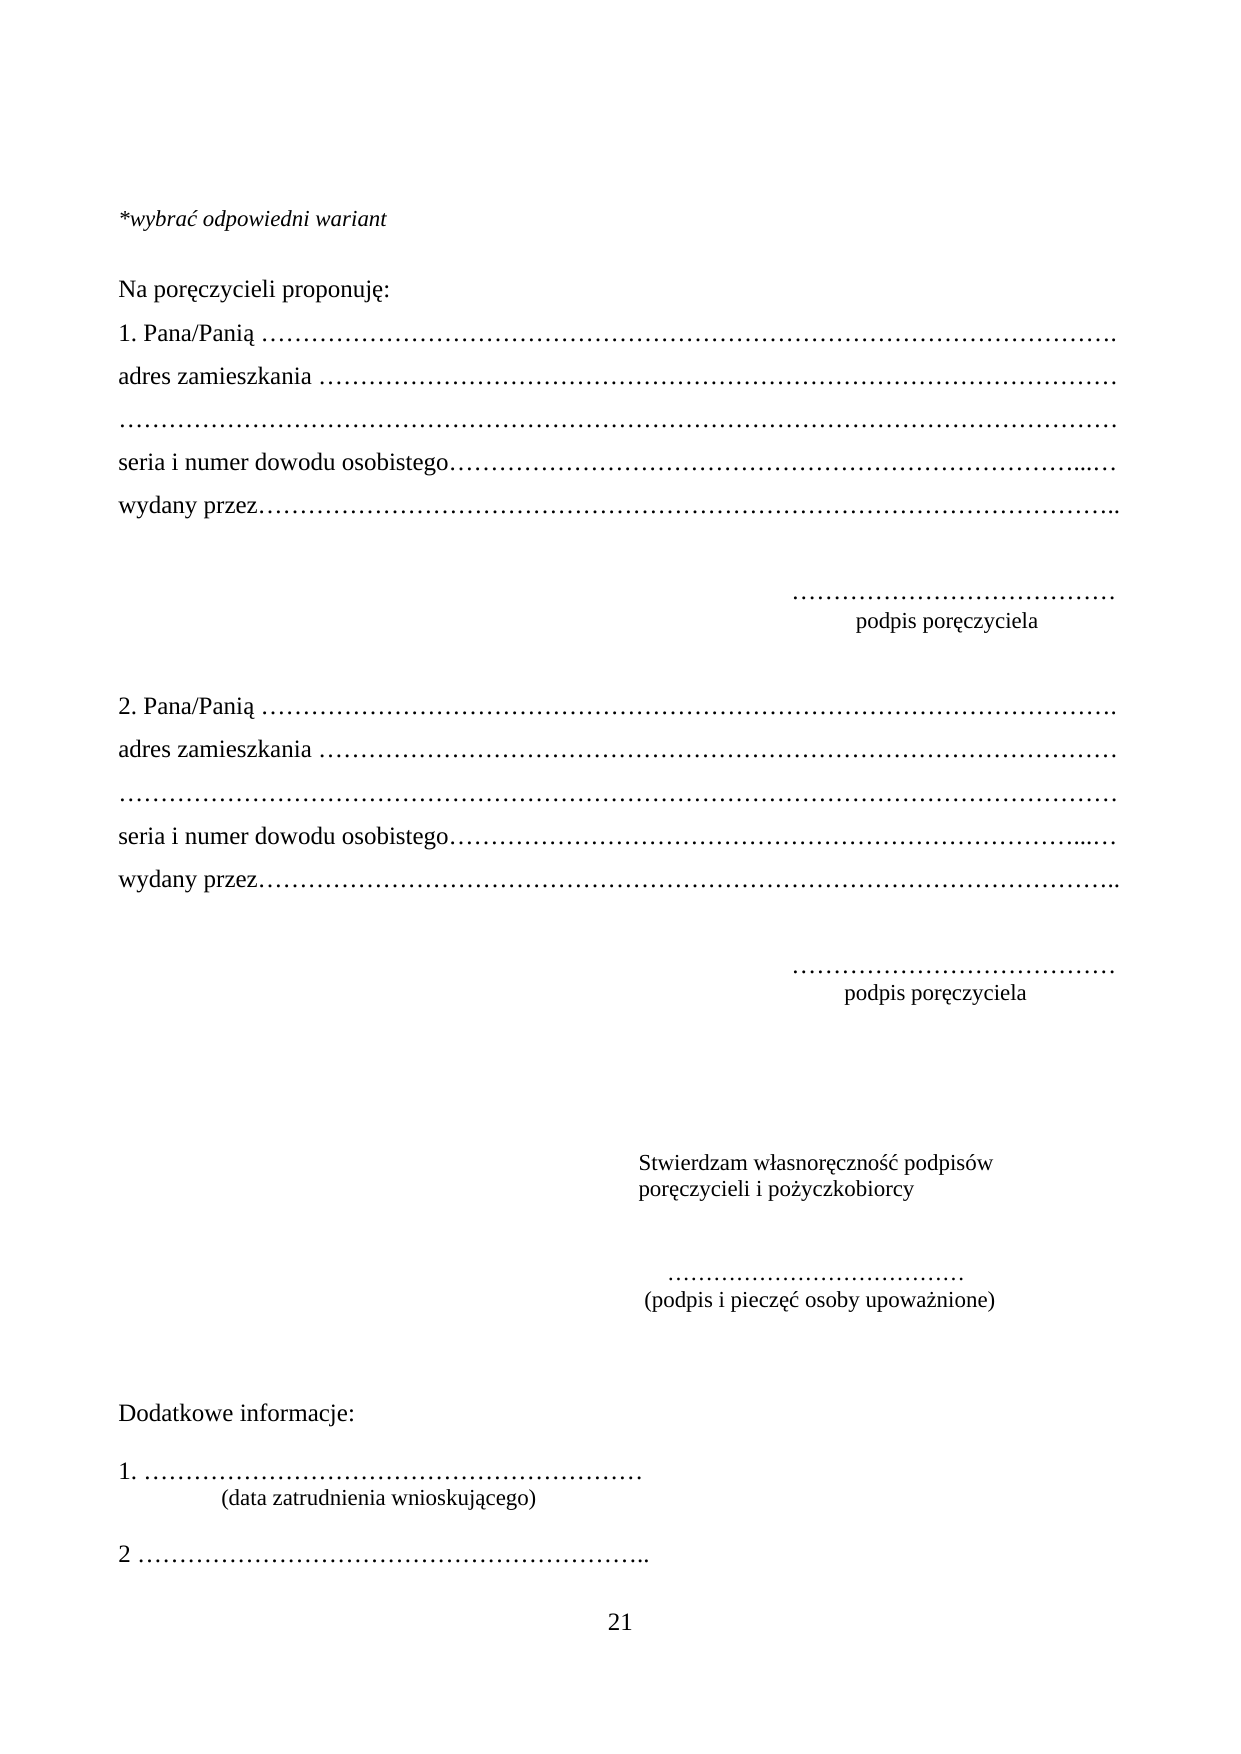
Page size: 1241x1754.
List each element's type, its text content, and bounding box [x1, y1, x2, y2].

text poręczycieli i pożyczkobiorcy [118, 1175, 1122, 1202]
text seria i numer dowodu osobistego…………………………………………………………………...… [118, 447, 1122, 476]
text wydany przez………………………………………………………………………………………….. [118, 864, 1122, 893]
text 2. Pana/Panią …………………………………………………………………………………………. [118, 691, 1122, 720]
text ………………………………… [118, 1259, 1122, 1286]
text ………………………………………………………………………………………………………… [118, 778, 1122, 806]
text Stwierdzam własnoręczność podpisów [118, 1149, 1122, 1175]
text podpis poręczyciela [118, 605, 1122, 634]
text ………………………………………………………………………………………………………… [118, 404, 1122, 433]
text 1. Pana/Panią …………………………………………………………………………………………. [118, 318, 1122, 346]
text seria i numer dowodu osobistego…………………………………………………………………...… [118, 821, 1122, 849]
text 2 …………………………………………………….. [118, 1539, 1122, 1568]
text ………………………………… [118, 576, 1122, 605]
text (podpis i pieczęć osoby upoważnione) [118, 1286, 1122, 1312]
text adres zamieszkania …………………………………………………………………………………… [118, 734, 1122, 763]
text wydany przez………………………………………………………………………………………….. [118, 490, 1122, 519]
text Na poręczycieli proponuję: [118, 274, 1122, 303]
text *wybrać odpowiedni wariant [118, 205, 1122, 231]
text adres zamieszkania …………………………………………………………………………………… [118, 361, 1122, 389]
text 1. …………………………………………………… [118, 1456, 1122, 1484]
text Dodatkowe informacje: [118, 1398, 1122, 1427]
text podpis poręczyciela [118, 979, 1122, 1005]
text (data zatrudnienia wnioskującego) [118, 1484, 1122, 1511]
text ………………………………… [118, 950, 1122, 979]
